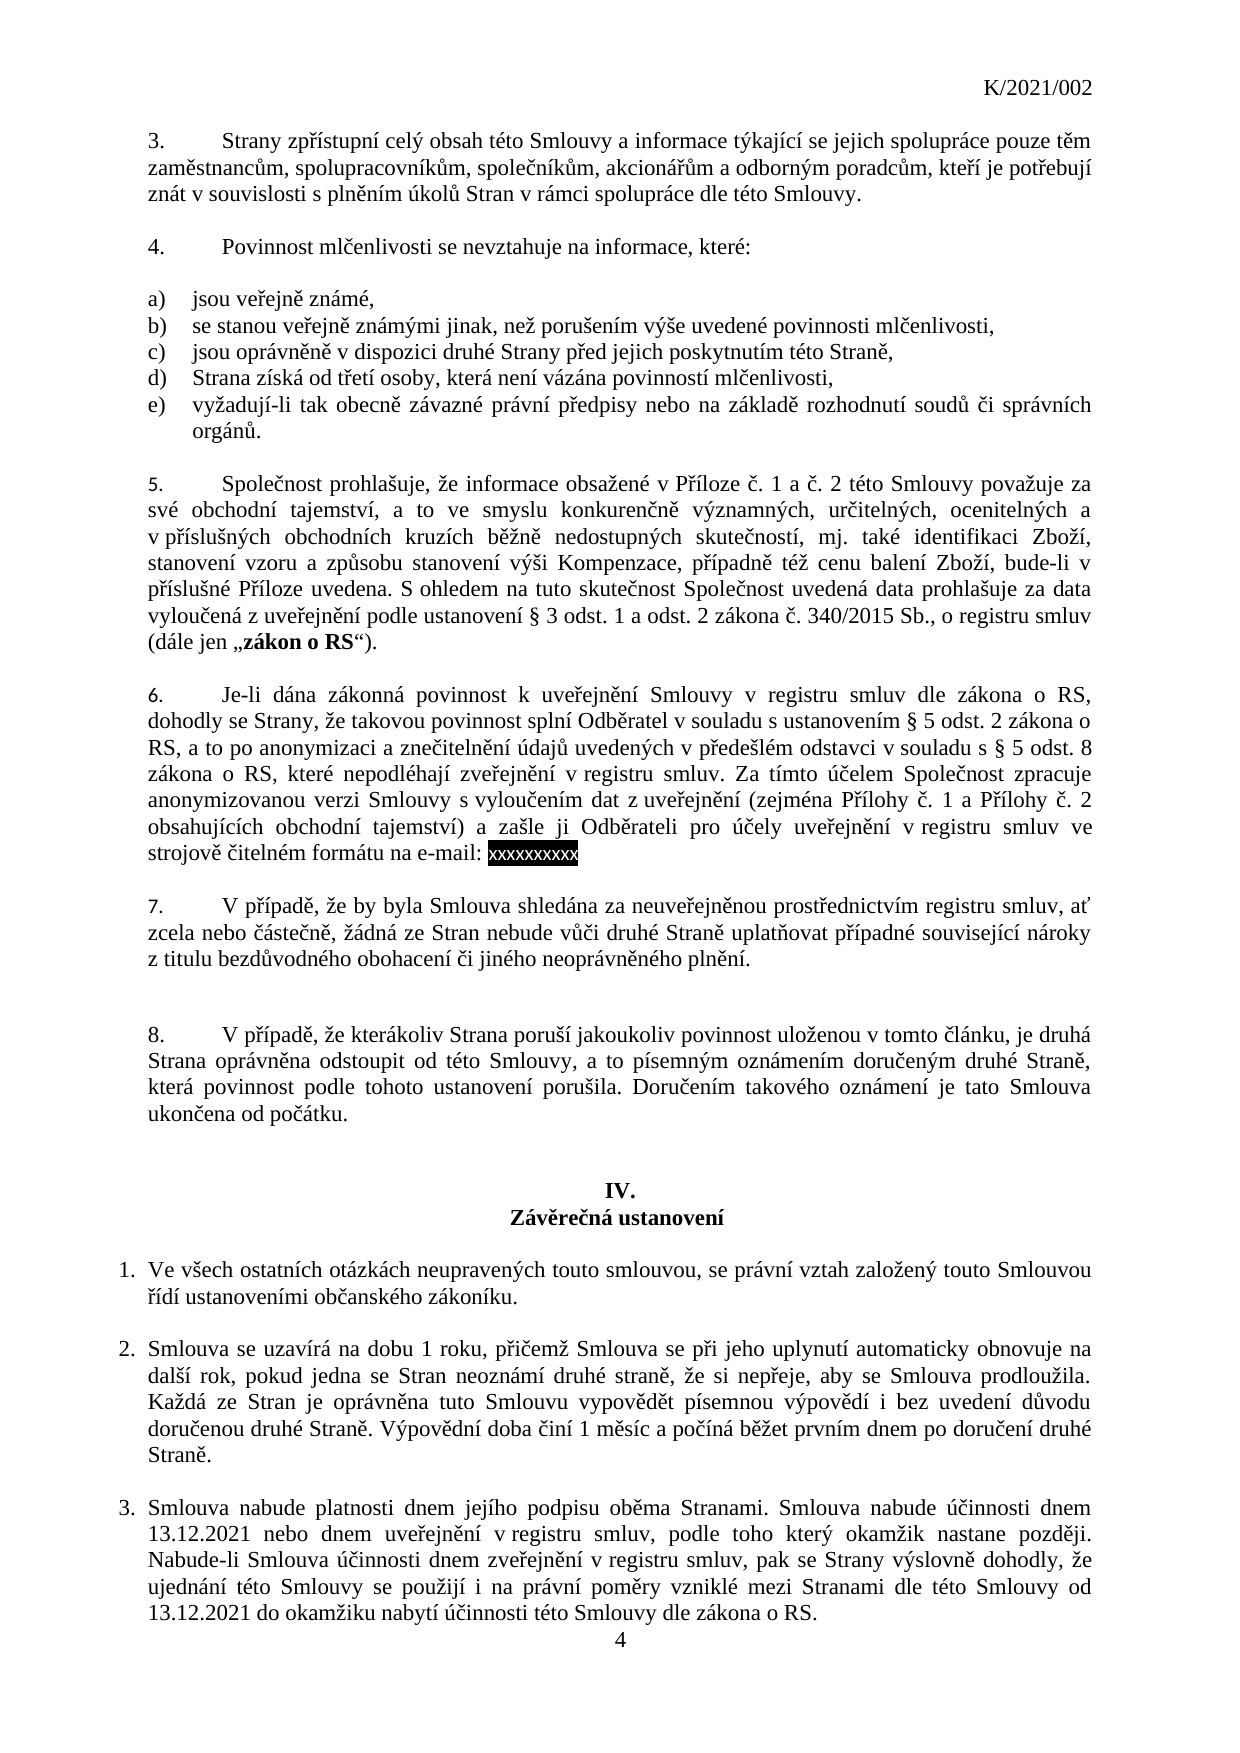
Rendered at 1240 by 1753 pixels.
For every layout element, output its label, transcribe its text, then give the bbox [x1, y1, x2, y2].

list Smlouva nabude platnosti dnem jejího podpisu oběma Stranami. Smlouva nabude účinnosti dnem 13.12.2021 nebo dnem uveřejnění v registru smluv, podle toho který okamžik nastane později. Nabude-li Smlouva účinnosti dnem zveřejnění v registru smluv, pak se Strany výslovně dohodly, že ujednání této Smlouvy se použijí i na právní poměry vzniklé mezi Stranami dle této Smlouvy od 13.12.2021 do okamžiku nabytí účinnosti této Smlouvy dle zákona o RS. [118, 1494, 1093, 1625]
list Společnost prohlašuje, že informace obsažené v Příloze č. 1 a č. 2 této Smlouvy považuje za své obchodní tajemství, a to ve smyslu konkurenčně významných, určitelných, ocenitelných a v příslušných obchodních kruzích běžně nedostupných skutečností, mj. také identifikaci Zboží, stanovení vzoru a způsobu stanovení výši Kompenzace, případně též cenu balení Zboží, bude-li v příslušné Příloze uvedena. S ohledem na tuto skutečnost Společnost uvedená data prohlašuje za data vyloučená z uveřejnění podle ustanovení § 3 odst. 1 a odst. 2 zákona č. 340/2015 Sb., o registru smluv (dále jen „zákon o RS“). [148, 470, 1093, 654]
list Smlouva se uzavírá na dobu 1 roku, přičemž Smlouva se při jeho uplynutí automaticky obnovuje na další rok, pokud jedna se Stran neoznámí druhé straně, že si nepřeje, aby se Smlouva prodloužila. Každá ze Stran je oprávněna tuto Smlouvu vypovědět písemnou výpovědí i bez uvedení důvodu doručenou druhé Straně. Výpovědní doba činí 1 měsíc a počíná běžet prvním dnem po doručení druhé Straně. [118, 1336, 1093, 1467]
text Závěrečná ustanovení [147, 1204, 1093, 1230]
list jsou veřejně známé, [148, 285, 1093, 312]
list Povinnost mlčenlivosti se nevztahuje na informace, které: [148, 233, 1093, 259]
list V případě, že kterákoliv Strana poruší jakoukoliv povinnost uloženou v tomto článku, je druhá Strana oprávněna odstoupit od této Smlouvy, a to písemným oznámením doručeným druhé Straně, která povinnost podle tohoto ustanovení porušila. Doručením takového oznámení je tato Smlouva ukončena od počátku. [148, 1021, 1093, 1126]
list Je-li dána zákonná povinnost k uveřejnění Smlouvy v registru smluv dle zákona o RS, dohodly se Strany, že takovou povinnost splní Odběratel v souladu s ustanovením § 5 odst. 2 zákona o RS, a to po anonymizaci a znečitelnění údajů uvedených v předešlém odstavci v souladu s § 5 odst. 8 zákona o RS, které nepodléhají zveřejnění v registru smluv. Za tímto účelem Společnost zpracuje anonymizovanou verzi Smlouvy s vyloučením dat z uveřejnění (zejména Přílohy č. 1 a Přílohy č. 2 obsahujících obchodní tajemství) a zašle ji Odběrateli pro účely uveřejnění v registru smluv ve strojově čitelném formátu na e-mail: xxxxxxxxxx [148, 681, 1093, 866]
list V případě, že by byla Smlouva shledána za neuveřejněnou prostřednictvím registru smluv, ať zcela nebo částečně, žádná ze Stran nebude vůči druhé Straně uplatňovat případné související nároky z titulu bezdůvodného obohacení či jiného neoprávněného plnění. [148, 892, 1093, 971]
list Ve všech ostatních otázkách neupravených touto smlouvou, se právní vztah založený touto Smlouvou řídí ustanoveními občanského zákoníku. [118, 1256, 1093, 1309]
list Strany zpřístupní celý obsah této Smlouvy a informace týkající se jejich spolupráce pouze těm zaměstnancům, spolupracovníkům, společníkům, akcionářům a odborným poradcům, kteří je potřebují znát v souvislosti s plněním úkolů Stran v rámci spolupráce dle této Smlouvy. [148, 127, 1093, 206]
text IV. [148, 1177, 1093, 1204]
list jsou oprávněně v dispozici druhé Strany před jejich poskytnutím této Straně, [148, 338, 1093, 364]
list se stanou veřejně známými jinak, než porušením výše uvedené povinnosti mlčenlivosti, [148, 312, 1093, 338]
list vyžadují-li tak obecně závazné právní předpisy nebo na základě rozhodnutí soudů či správních orgánů. [148, 391, 1093, 443]
list Strana získá od třetí osoby, která není vázána povinností mlčenlivosti, [148, 364, 1093, 391]
